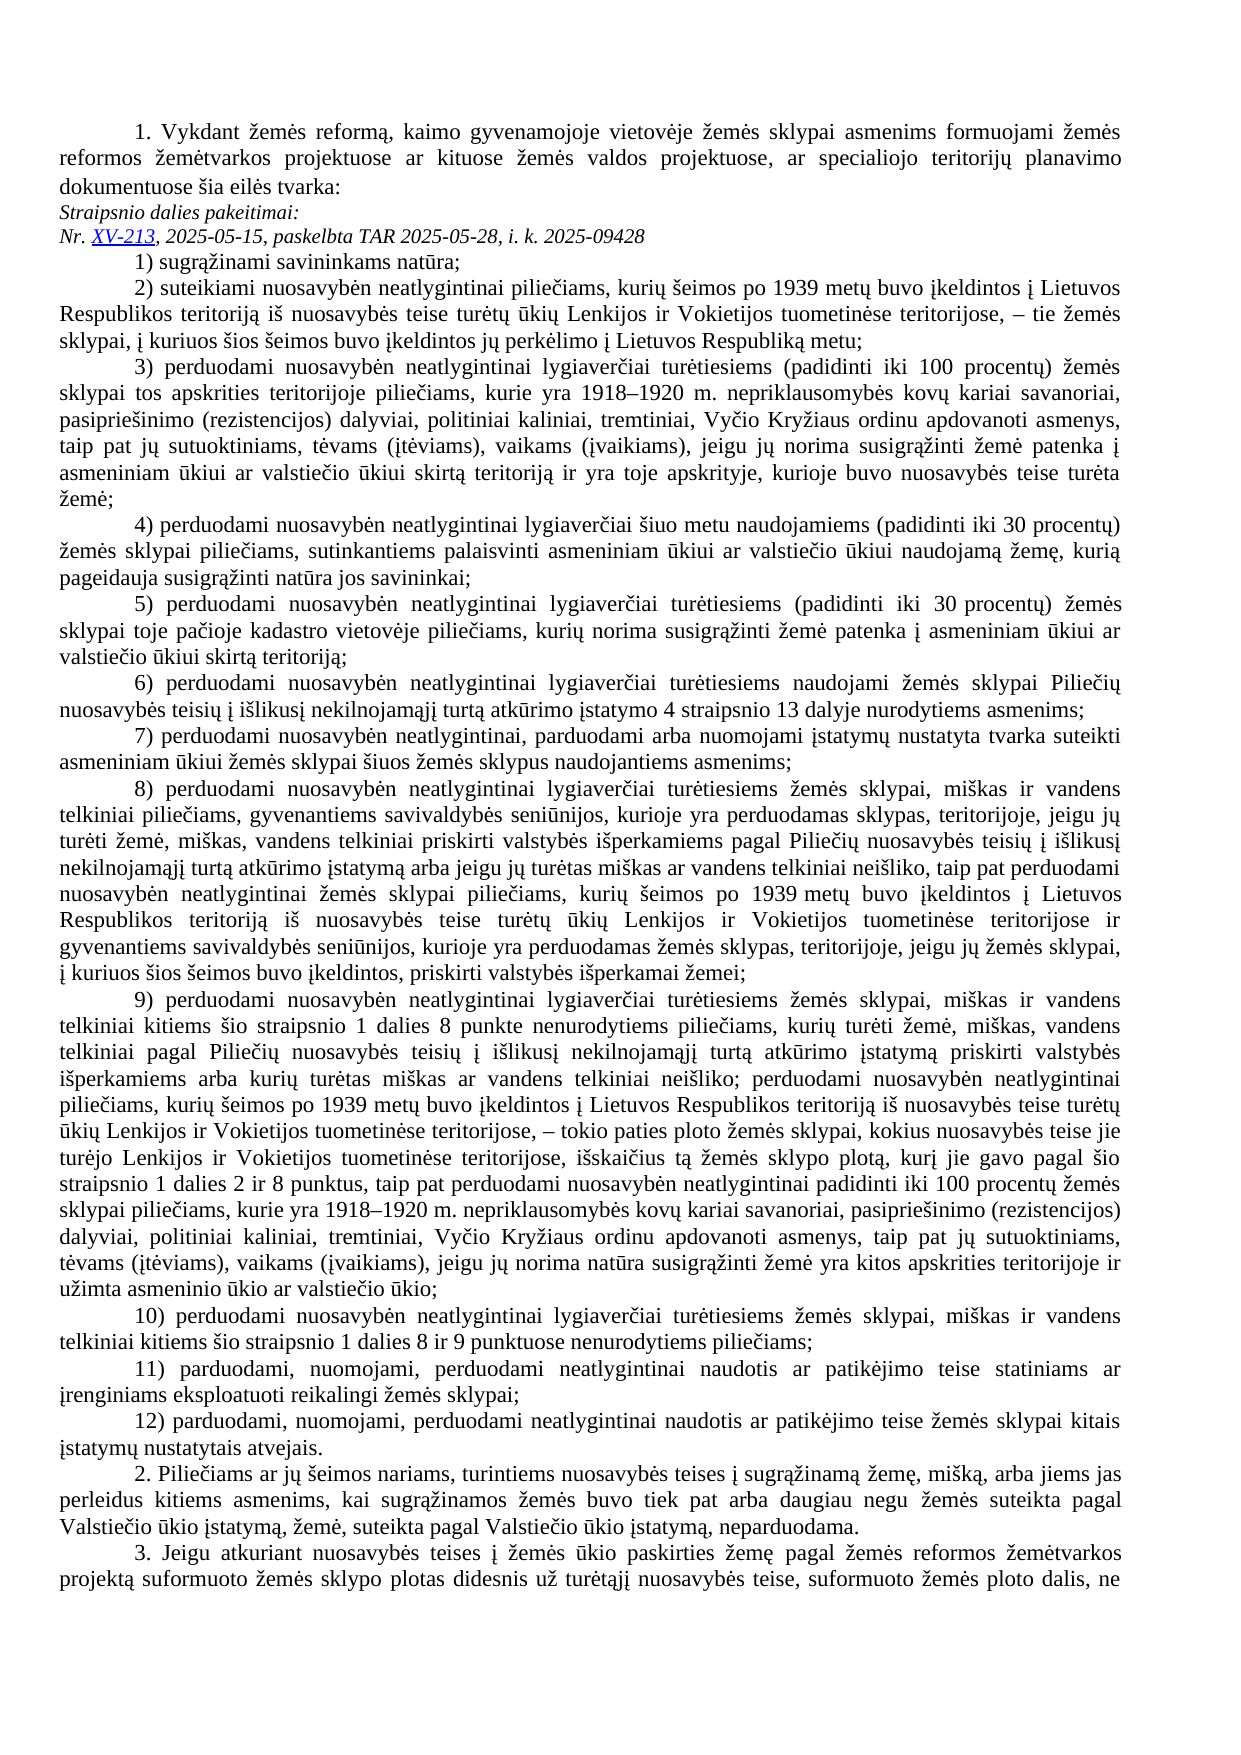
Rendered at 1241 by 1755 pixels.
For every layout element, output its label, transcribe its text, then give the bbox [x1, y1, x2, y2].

text 2. Piliečiams ar jų šeimos nariams, turintiems nuosavybės teises į sugrąžinamą žemę, mišką, arba jiems jas perleidus kitiems asmenims, kai sugrąžinamos žemės buvo tiek pat arba daugiau negu žemės suteikta pagal Valstiečio ūkio įstatymą, žemė, suteikta pagal Valstiečio ūkio įstatymą, neparduodama. [59, 1460, 1122, 1539]
text 7) perduodami nuosavybėn neatlygintinai, parduodami arba nuomojami įstatymų nustatyta tvarka suteikti asmeniniam ūkiui žemės sklypai šiuos žemės sklypus naudojantiems asmenims; [59, 722, 1122, 775]
text 10) perduodami nuosavybėn neatlygintinai lygiaverčiai turėtiesiems žemės sklypai, miškas ir vandens telkiniai kitiems šio straipsnio 1 dalies 8 ir 9 punktuose nenurodytiems piliečiams; [59, 1302, 1122, 1354]
text 6) perduodami nuosavybėn neatlygintinai lygiaverčiai turėtiesiems naudojami žemės sklypai Piliečių nuosavybės teisių į išlikusį nekilnojamąjį turtą atkūrimo įstatymo 4 straipsnio 13 dalyje nurodytiems asmenims; [59, 669, 1122, 722]
text 1) sugrąžinami savininkams natūra; [59, 248, 1122, 274]
text 11) parduodami, nuomojami, perduodami neatlygintinai naudotis ar patikėjimo teise statiniams ar įrenginiams eksploatuoti reikalingi žemės sklypai; [59, 1354, 1122, 1407]
text Straipsnio dalies pakeitimai: [59, 199, 1122, 224]
text 1. Vykdant žemės reformą, kaimo gyvenamojoje vietovėje žemės sklypai asmenims formuojami žemės reformos žemėtvarkos projektuose ar kituose žemės valdos projektuose, ar specialiojo teritorijų planavimo dokumentuose šia eilės tvarka: [59, 118, 1122, 199]
text 9) perduodami nuosavybėn neatlygintinai lygiaverčiai turėtiesiems žemės sklypai, miškas ir vandens telkiniai kitiems šio straipsnio 1 dalies 8 punkte nenurodytiems piliečiams, kurių turėti žemė, miškas, vandens telkiniai pagal Piliečių nuosavybės teisių į išlikusį nekilnojamąjį turtą atkūrimo įstatymą priskirti valstybės išperkamiems arba kurių turėtas miškas ar vandens telkiniai neišliko; perduodami nuosavybėn neatlygintinai piliečiams, kurių šeimos po 1939 metų buvo įkeldintos į Lietuvos Respublikos teritoriją iš nuosavybės teise turėtų ūkių Lenkijos ir Vokietijos tuometinėse teritorijose, – tokio paties ploto žemės sklypai, kokius nuosavybės teise jie turėjo Lenkijos ir Vokietijos tuometinėse teritorijose, išskaičius tą žemės sklypo plotą, kurį jie gavo pagal šio straipsnio 1 dalies 2 ir 8 punktus, taip pat perduodami nuosavybėn neatlygintinai padidinti iki 100 procentų žemės sklypai piliečiams, kurie yra 1918–1920 m. nepriklausomybės kovų kariai savanoriai, pasipriešinimo (rezistencijos) dalyviai, politiniai kaliniai, tremtiniai, Vyčio Kryžiaus ordinu apdovanoti asmenys, taip pat jų sutuoktiniams, tėvams (įtėviams), vaikams (įvaikiams), jeigu jų norima natūra susigrąžinti žemė yra kitos apskrities teritorijoje ir užimta asmeninio ūkio ar valstiečio ūkio; [59, 986, 1122, 1302]
text 3. Jeigu atkuriant nuosavybės teises į žemės ūkio paskirties žemę pagal žemės reformos žemėtvarkos projektą suformuoto žemės sklypo plotas didesnis už turėtąjį nuosavybės teise, suformuoto žemės ploto dalis, ne [59, 1539, 1122, 1592]
text 8) perduodami nuosavybėn neatlygintinai lygiaverčiai turėtiesiems žemės sklypai, miškas ir vandens telkiniai piliečiams, gyvenantiems savivaldybės seniūnijos, kurioje yra perduodamas sklypas, teritorijoje, jeigu jų turėti žemė, miškas, vandens telkiniai priskirti valstybės išperkamiems pagal Piliečių nuosavybės teisių į išlikusį nekilnojamąjį turtą atkūrimo įstatymą arba jeigu jų turėtas miškas ar vandens telkiniai neišliko, taip pat perduodami nuosavybėn neatlygintinai žemės sklypai piliečiams, kurių šeimos po 1939 metų buvo įkeldintos į Lietuvos Respublikos teritoriją iš nuosavybės teise turėtų ūkių Lenkijos ir Vokietijos tuometinėse teritorijose ir gyvenantiems savivaldybės seniūnijos, kurioje yra perduodamas žemės sklypas, teritorijoje, jeigu jų žemės sklypai, į kuriuos šios šeimos buvo įkeldintos, priskirti valstybės išperkamai žemei; [59, 775, 1122, 986]
text 12) parduodami, nuomojami, perduodami neatlygintinai naudotis ar patikėjimo teise žemės sklypai kitais įstatymų nustatytais atvejais. [59, 1407, 1122, 1460]
text 2) suteikiami nuosavybėn neatlygintinai piliečiams, kurių šeimos po 1939 metų buvo įkeldintos į Lietuvos Respublikos teritoriją iš nuosavybės teise turėtų ūkių Lenkijos ir Vokietijos tuometinėse teritorijose, – tie žemės sklypai, į kuriuos šios šeimos buvo įkeldintos jų perkėlimo į Lietuvos Respubliką metu; [59, 274, 1122, 353]
text 4) perduodami nuosavybėn neatlygintinai lygiaverčiai šiuo metu naudojamiems (padidinti iki 30 procentų) žemės sklypai piliečiams, sutinkantiems palaisvinti asmeniniam ūkiui ar valstiečio ūkiui naudojamą žemę, kurią pageidauja susigrąžinti natūra jos savininkai; [59, 511, 1122, 590]
text Nr. XV-213, 2025-05-15, paskelbta TAR 2025-05-28, i. k. 2025-09428 [59, 224, 1122, 248]
text 5) perduodami nuosavybėn neatlygintinai lygiaverčiai turėtiesiems (padidinti iki 30 procentų) žemės sklypai toje pačioje kadastro vietovėje piliečiams, kurių norima susigrąžinti žemė patenka į asmeniniam ūkiui ar valstiečio ūkiui skirtą teritoriją; [59, 590, 1122, 669]
text 3) perduodami nuosavybėn neatlygintinai lygiaverčiai turėtiesiems (padidinti iki 100 procentų) žemės sklypai tos apskrities teritorijoje piliečiams, kurie yra 1918–1920 m. nepriklausomybės kovų kariai savanoriai, pasipriešinimo (rezistencijos) dalyviai, politiniai kaliniai, tremtiniai, Vyčio Kryžiaus ordinu apdovanoti asmenys, taip pat jų sutuoktiniams, tėvams (įtėviams), vaikams (įvaikiams), jeigu jų norima susigrąžinti žemė patenka į asmeniniam ūkiui ar valstiečio ūkiui skirtą teritoriją ir yra toje apskrityje, kurioje buvo nuosavybės teise turėta žemė; [59, 353, 1122, 511]
